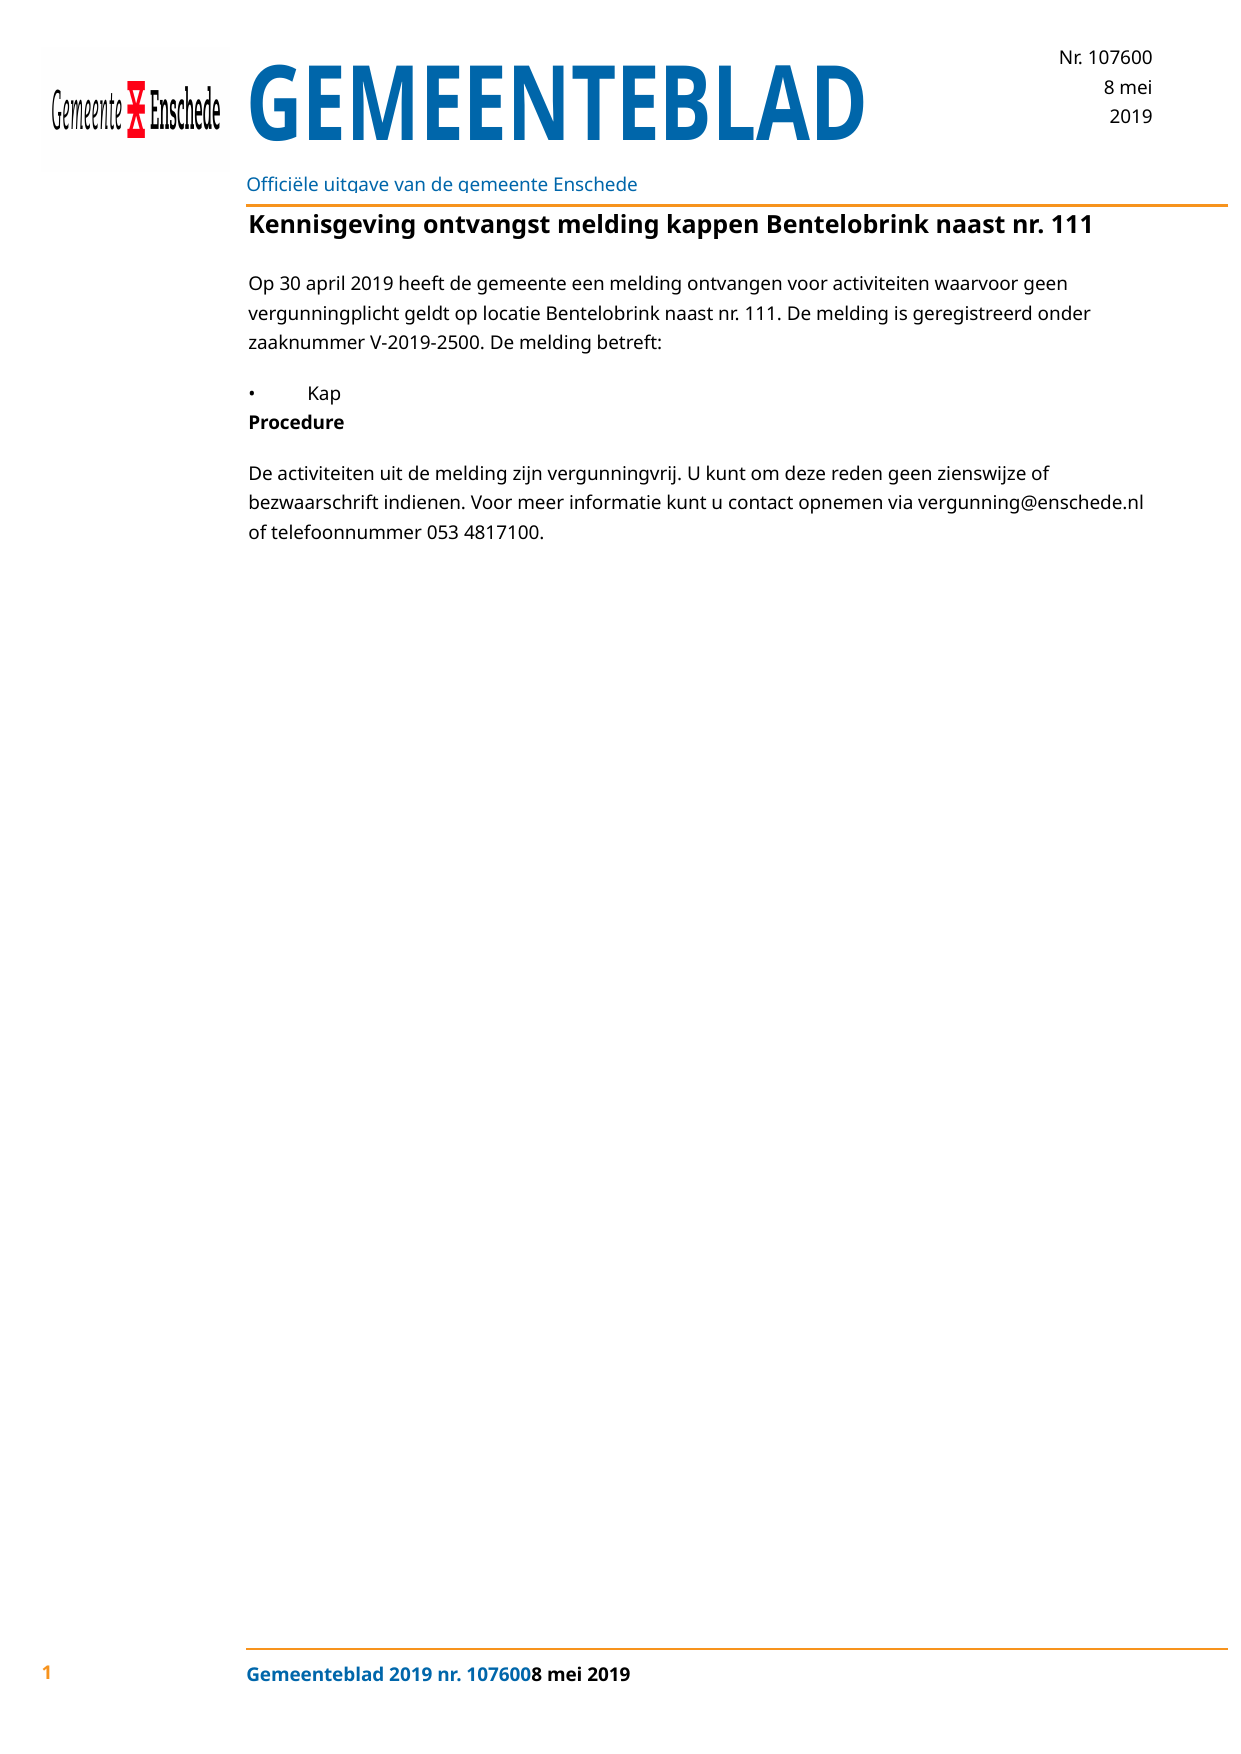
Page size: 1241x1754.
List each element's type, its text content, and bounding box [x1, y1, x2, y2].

text De activiteiten uit de melding zijn vergunningvrij. U kunt om deze reden geen zienswijze of bezwaarschrift indienen. Voor meer informatie kunt u contact opnemen via vergunning@enschede.nl of telefoonnummer 053 4817100. [248, 460, 1152, 545]
text Procedure [248, 409, 1152, 435]
list Kap [248, 380, 1152, 406]
text Kennisgeving ontvangst melding kappen Bentelobrink naast nr. 111 [248, 207, 1152, 241]
picture [41, 47, 231, 172]
text Op 30 april 2019 heeft de gemeente een melding ontvangen voor activiteiten waarvoor geen vergunningplicht geldt op locatie Bentelobrink naast nr. 111. De melding is geregistreerd onder zaaknummer V-2019-2500. De melding betreft: [248, 270, 1152, 355]
